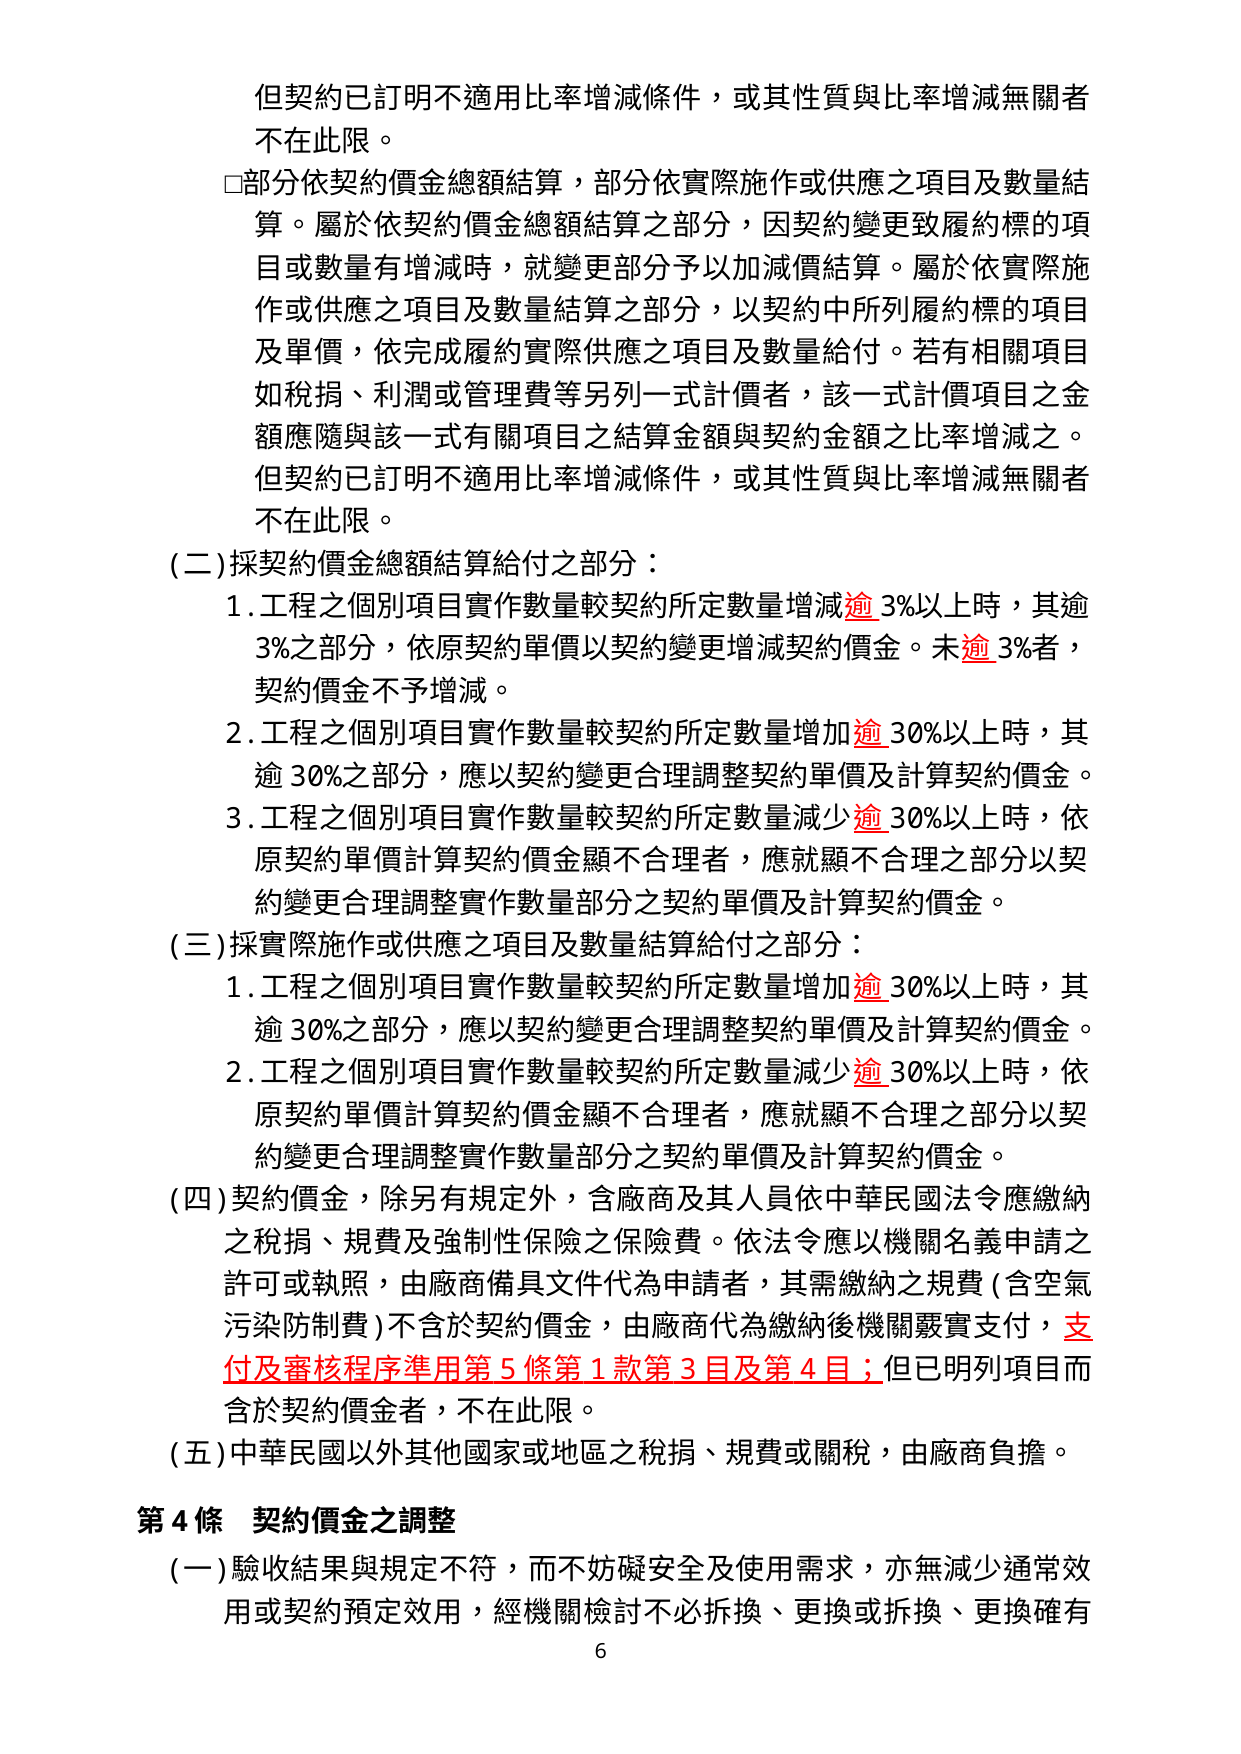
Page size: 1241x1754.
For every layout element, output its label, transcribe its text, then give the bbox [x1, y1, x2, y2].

text 3.工程之個別項目實作數量較契約所定數量減少逾30%以上時，依原契約單價計算契約價金顯不合理者，應就顯不合理之部分以契約變更合理調整實作數量部分之契約單價及計算契約價金。 [224, 794, 1090, 922]
text 第4條 契約價金之調整 [136, 1497, 1092, 1540]
text 2.工程之個別項目實作數量較契約所定數量減少逾30%以上時，依原契約單價計算契約價金顯不合理者，應就顯不合理之部分以契約變更合理調整實作數量部分之契約單價及計算契約價金。 [224, 1049, 1090, 1176]
text □部分依契約價金總額結算，部分依實際施作或供應之項目及數量結算。屬於依契約價金總額結算之部分，因契約變更致履約標的項目或數量有增減時，就變更部分予以加減價結算。屬於依實際施作或供應之項目及數量結算之部分，以契約中所列履約標的項目及單價，依完成履約實際供應之項目及數量給付。若有相關項目如稅捐、利潤或管理費等另列一式計價者，該一式計價項目之金額應隨與該一式有關項目之結算金額與契約金額之比率增減之。但契約已訂明不適用比率增減條件，或其性質與比率增減無關者，不在此限。 [224, 159, 1092, 540]
text 2.工程之個別項目實作數量較契約所定數量增加逾30%以上時，其逾30%之部分，應以契約變更合理調整契約單價及計算契約價金。 [224, 710, 1090, 794]
text (二)採契約價金總額結算給付之部分： [165, 540, 1092, 583]
text (三)採實際施作或供應之項目及數量結算給付之部分： [165, 922, 1092, 964]
text (五)中華民國以外其他國家或地區之稅捐、規費或關稅，由廠商負擔。 [165, 1430, 1092, 1472]
text (一)驗收結果與規定不符，而不妨礙安全及使用需求，亦無減少通常效用或契約預定效用，經機關檢討不必拆換、更換或拆換、更換確有 [165, 1546, 1092, 1631]
text 1.工程之個別項目實作數量較契約所定數量增加逾30%以上時，其逾30%之部分，應以契約變更合理調整契約單價及計算契約價金。 [224, 964, 1090, 1049]
text (四)契約價金，除另有規定外，含廠商及其人員依中華民國法令應繳納之稅捐、規費及強制性保險之保險費。依法令應以機關名義申請之許可或執照，由廠商備具文件代為申請者，其需繳納之規費(含空氣污染防制費)不含於契約價金，由廠商代為繳納後機關覈實支付，支付及審核程序準用第5條第1款第3目及第4目；但已明列項目而含於契約價金者，不在此限。 [165, 1176, 1092, 1430]
text 1.工程之個別項目實作數量較契約所定數量增減逾3%以上時，其逾3%之部分，依原契約單價以契約變更增減契約價金。未逾3%者，契約價金不予增減。 [224, 583, 1090, 710]
text ■依實際施作或供應之項目及數量結算，以契約中所列履約標的項目及單價，依完成履約實際供應之項目及數量給付。若有相關項目如稅捐、利潤或管理費等另列一式計價者，該一式計價項目之金額應隨與該一式有關項目之結算金額與契約金額之比率增減之。但契約已訂明不適用比率增減條件，或其性質與比率增減無關者，不在此限。 [224, 75, 1092, 159]
